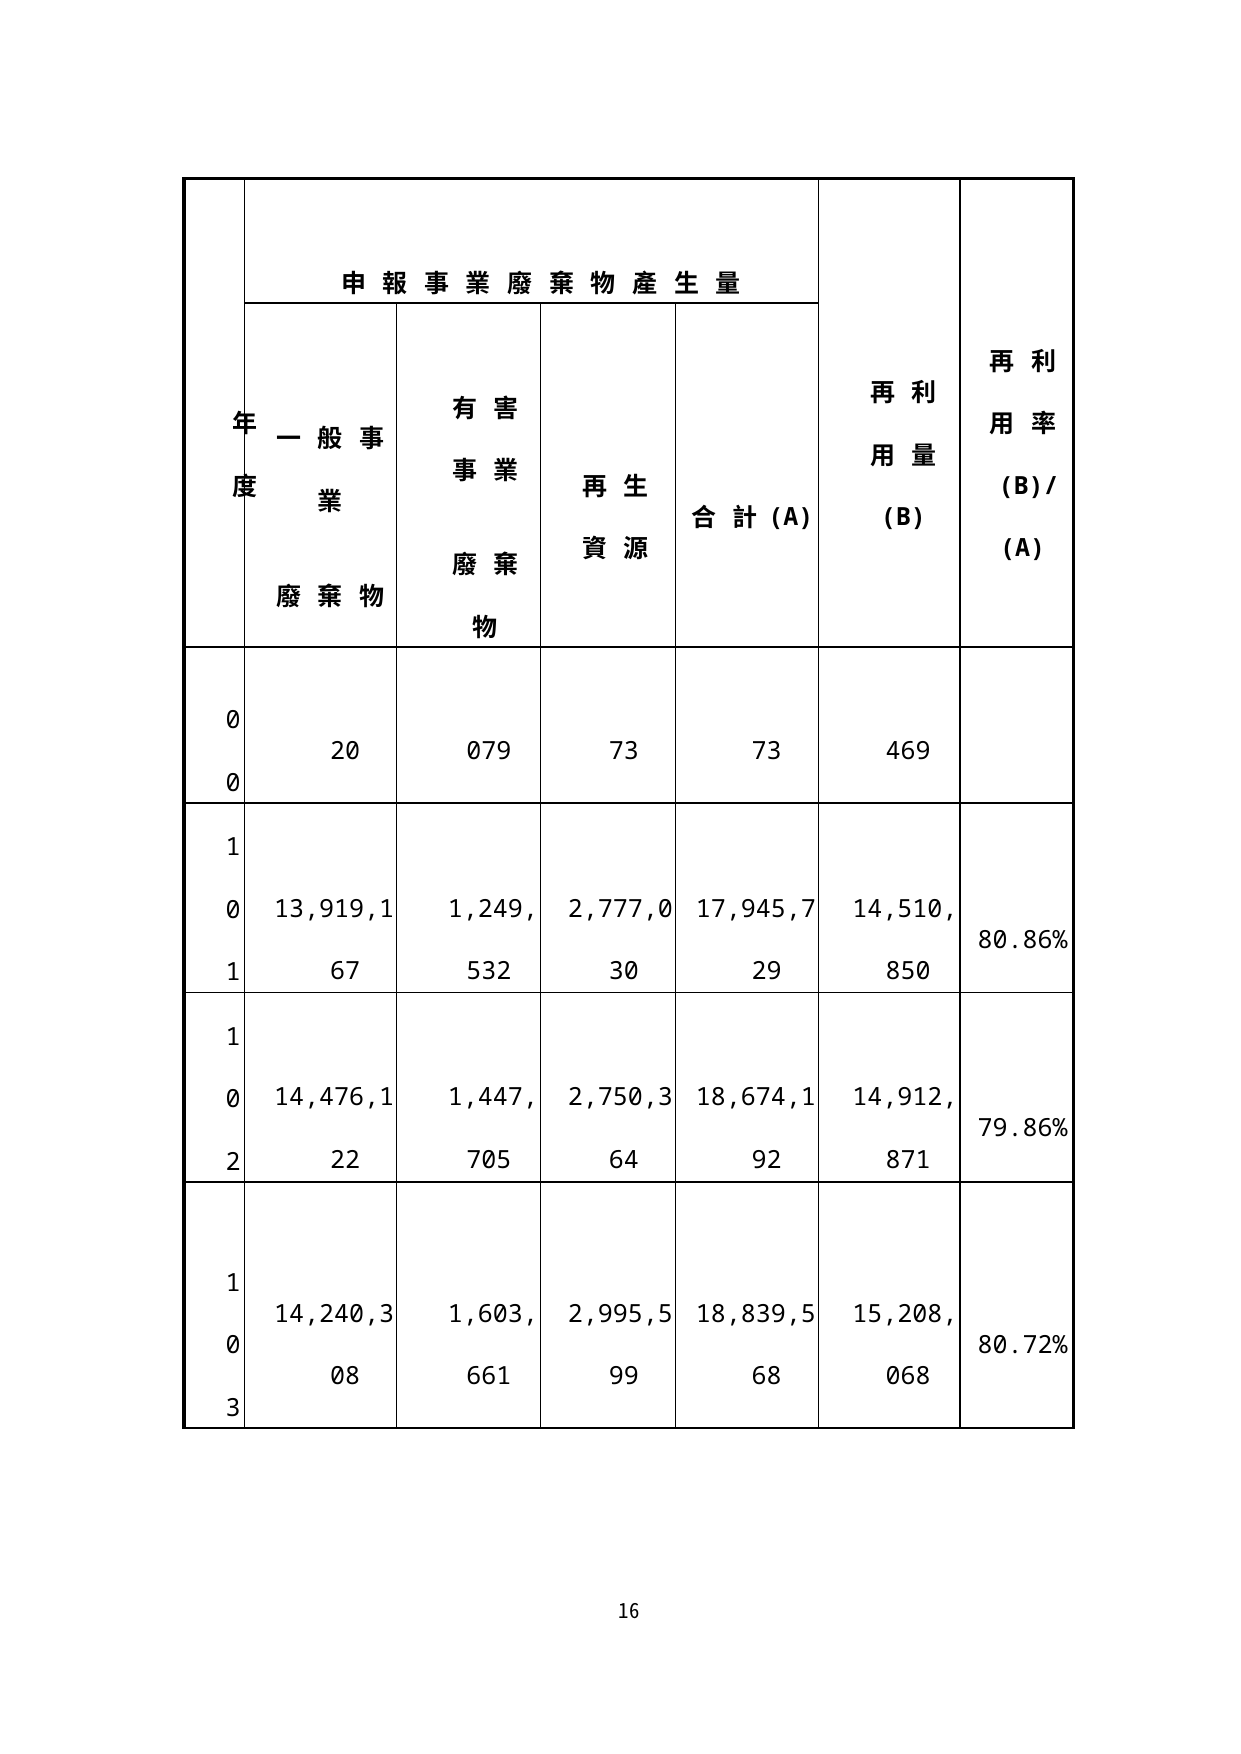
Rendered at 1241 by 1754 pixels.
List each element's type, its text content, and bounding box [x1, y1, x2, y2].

table_cell 14,240,308 [245, 1183, 396, 1427]
table_cell 18,839,568 [676, 1183, 818, 1427]
table_cell 一般事業 廢棄物 [245, 304, 396, 646]
table_cell 102 [186, 993, 244, 1181]
table_cell 73 [541, 648, 675, 802]
table_header 申報事業廢棄物產生量 [245, 180, 818, 302]
table_header 年度 [186, 180, 244, 646]
table_cell 1,603,661 [397, 1183, 540, 1427]
table_cell 79.86% [961, 993, 1072, 1181]
table_cell 14,476,122 [245, 993, 396, 1181]
table_cell 73 [676, 648, 818, 802]
table_cell 18,674,192 [676, 993, 818, 1181]
table_cell 1,249,532 [397, 804, 540, 992]
table_cell 103 [186, 1183, 244, 1427]
table_cell 1,447,705 [397, 993, 540, 1181]
table_cell 合計(A) [676, 304, 818, 646]
table_cell 17,945,729 [676, 804, 818, 992]
table_cell 2,750,364 [541, 993, 675, 1181]
table_cell 14,510,850 [819, 804, 959, 992]
table_cell 469 [819, 648, 959, 802]
table_cell 80.86% [961, 804, 1072, 992]
table_cell 13,919,167 [245, 804, 396, 992]
table_cell 再生資源 [541, 304, 675, 646]
table_cell 2,995,599 [541, 1183, 675, 1427]
table_cell 14,912,871 [819, 993, 959, 1181]
table_cell 101 [186, 804, 244, 992]
table_cell 15,208,068 [819, 1183, 959, 1427]
table_header 再利用量(B) [819, 180, 959, 646]
table_cell 20 [245, 648, 396, 802]
table_cell 有害事業 廢棄物 [397, 304, 540, 646]
table_cell 079 [397, 648, 540, 802]
table_cell 80.72% [961, 1183, 1072, 1427]
table_cell [961, 648, 1072, 802]
table_header 再利用率(B)/(A) [961, 180, 1072, 646]
table_cell 2,777,030 [541, 804, 675, 992]
table_cell 00 [186, 648, 244, 802]
